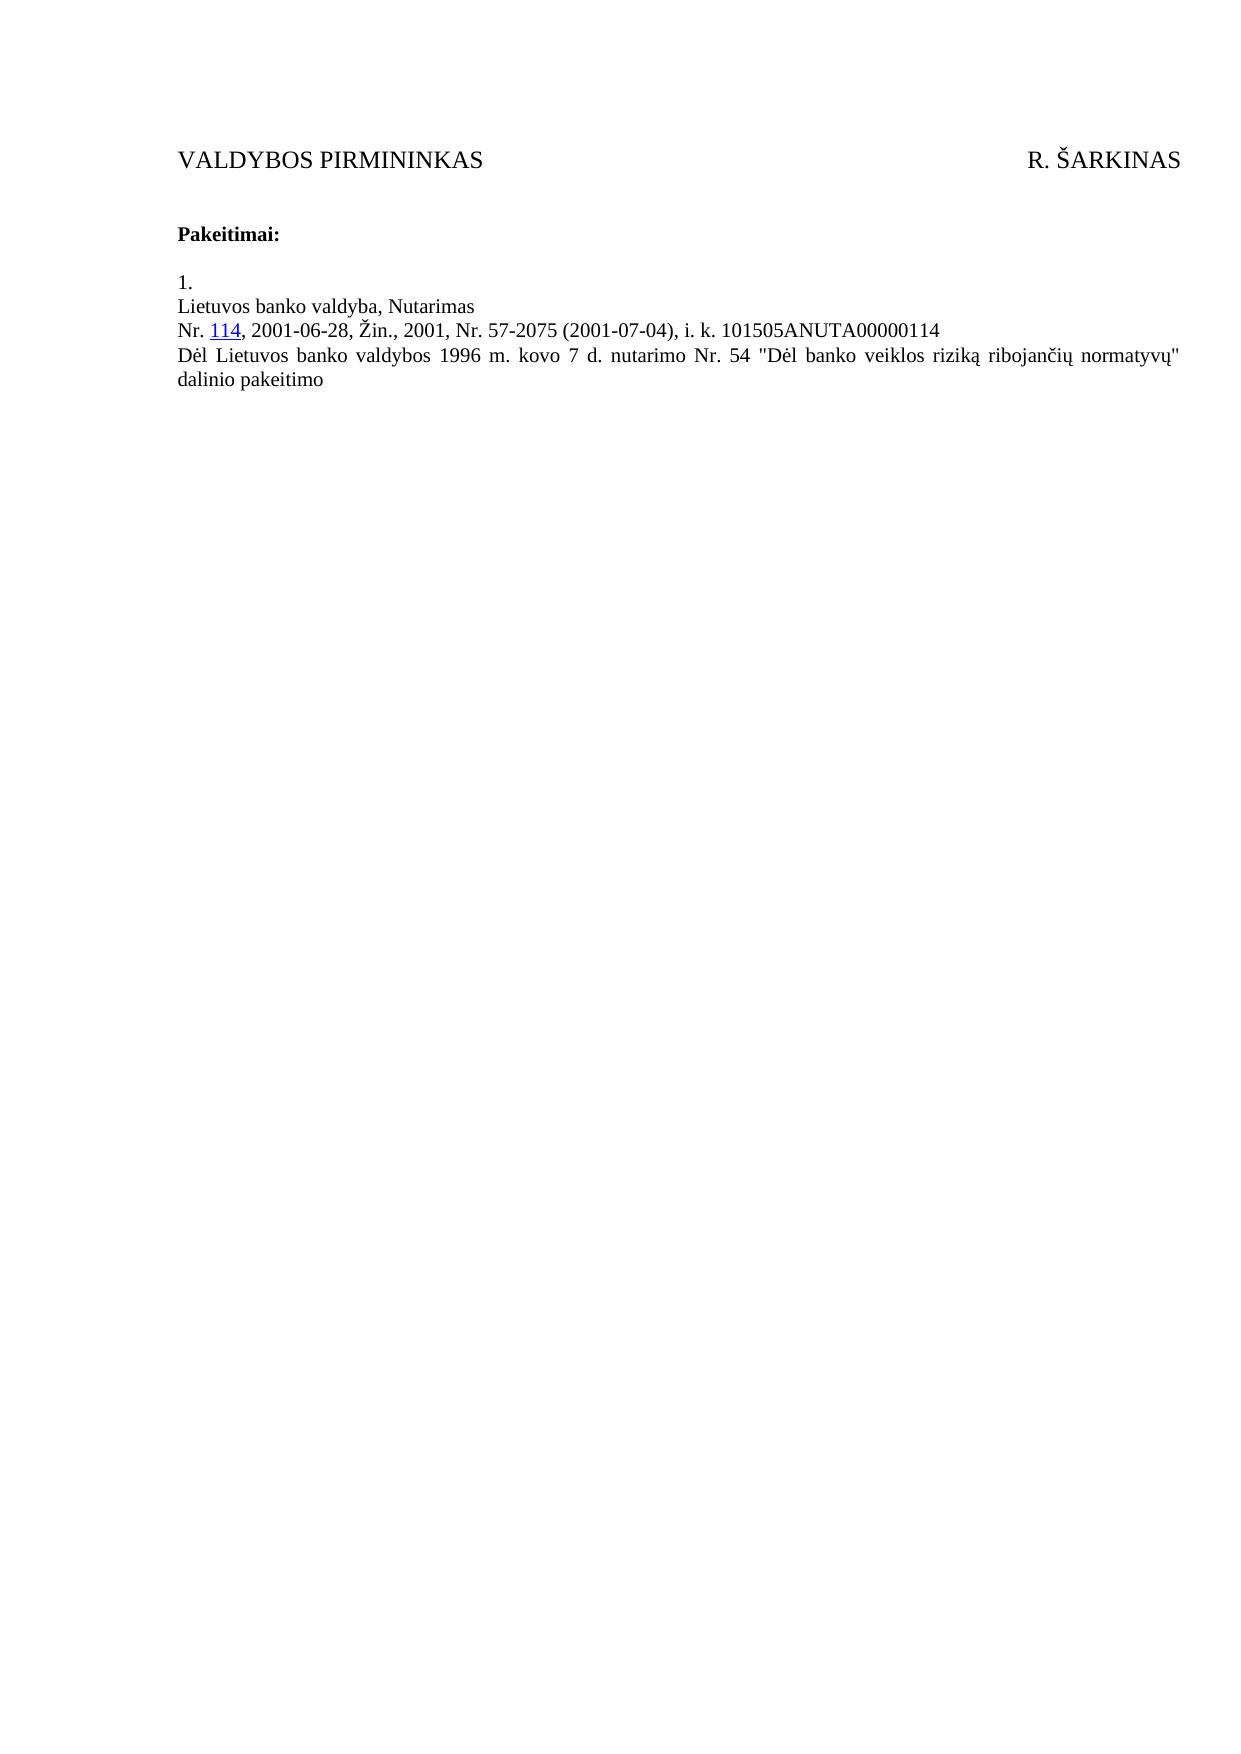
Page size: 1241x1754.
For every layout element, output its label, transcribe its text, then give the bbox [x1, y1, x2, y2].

text Dėl Lietuvos banko valdybos 1996 m. kovo 7 d. nutarimo Nr. 54 "Dėl banko veiklos riziką ribojančių normatyvų" dalinio pakeitimo [177, 342, 1181, 391]
text VALDYBOS PIRMININKAS R. ŠARKINAS [177, 145, 1181, 174]
text Lietuvos banko valdyba, Nutarimas [177, 294, 1181, 318]
text 1. [177, 270, 1181, 294]
text Pakeitimai: [177, 222, 1181, 246]
text Nr. 114, 2001-06-28, Žin., 2001, Nr. 57-2075 (2001-07-04), i. k. 101505ANUTA00000114 [177, 318, 1181, 342]
